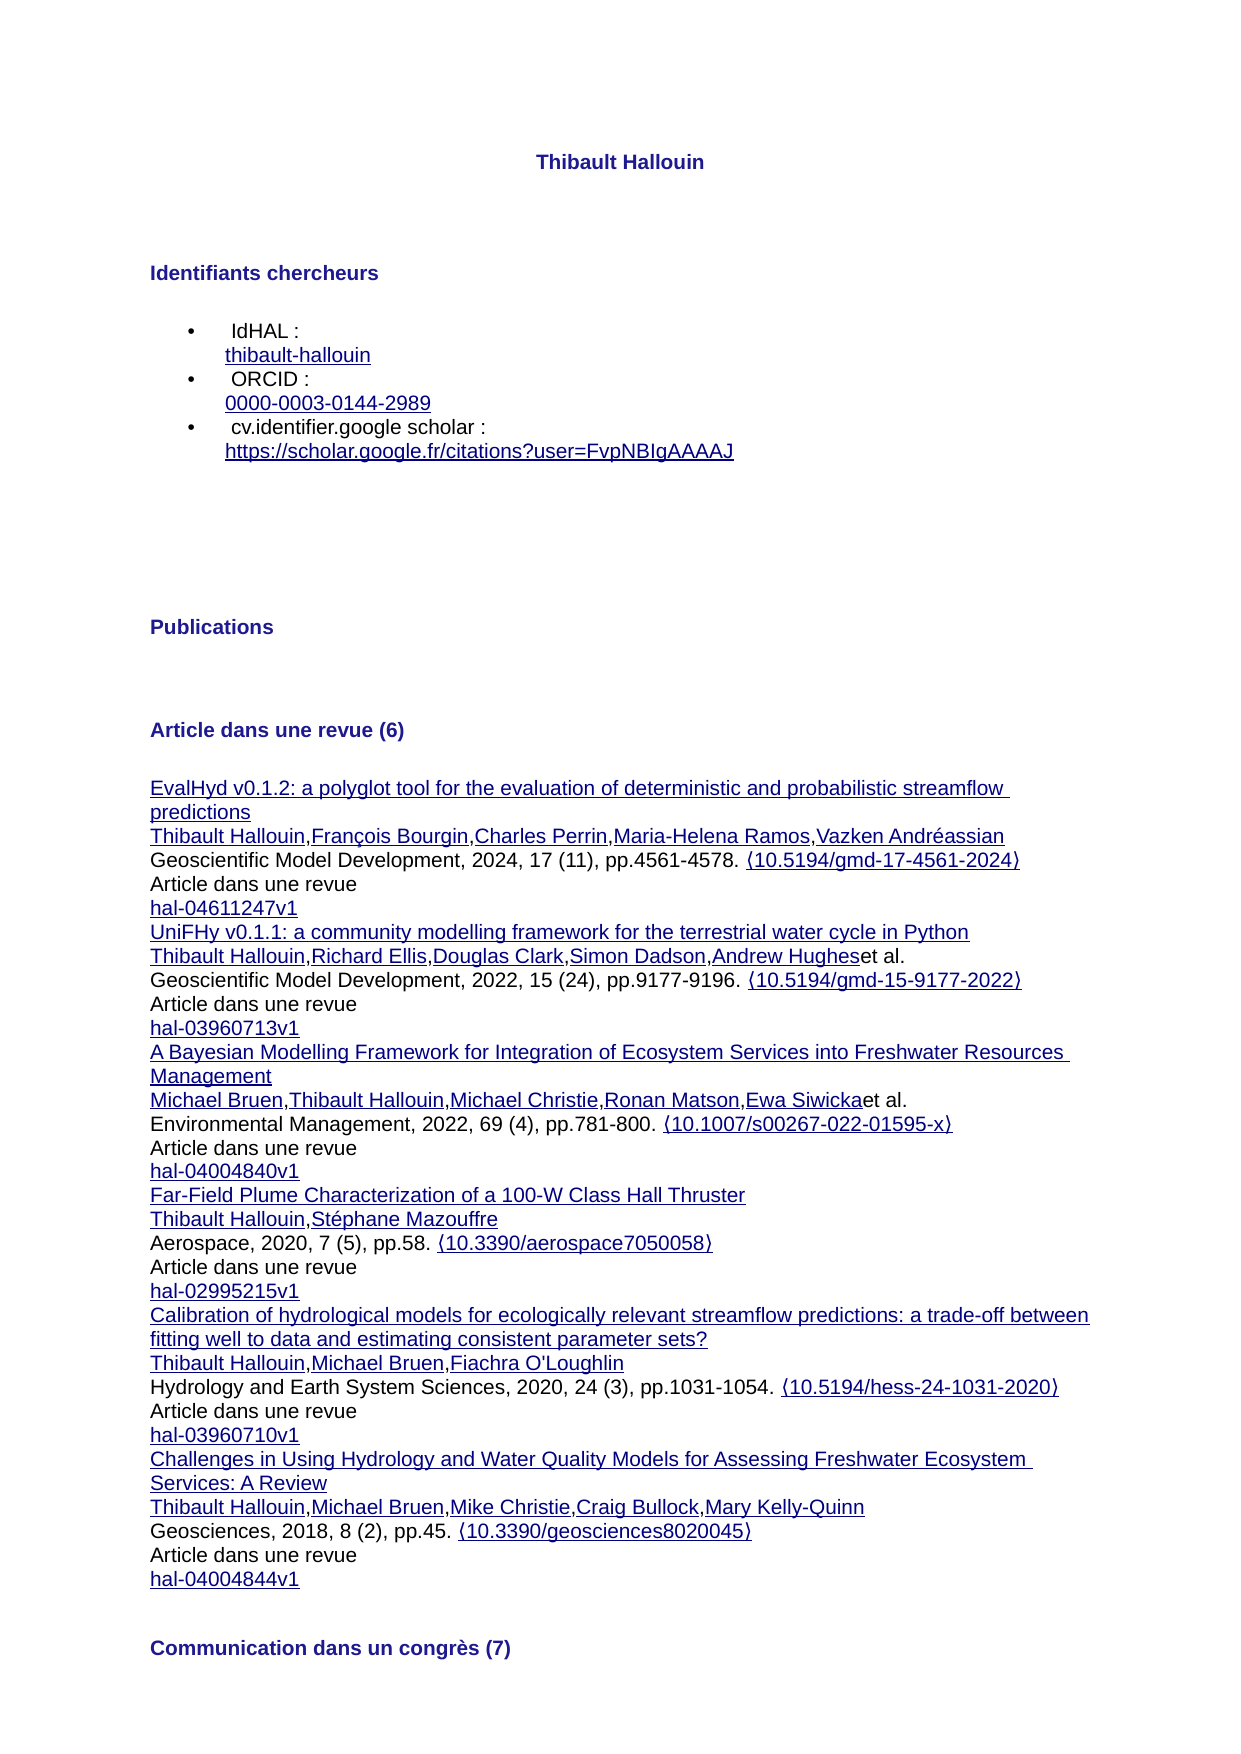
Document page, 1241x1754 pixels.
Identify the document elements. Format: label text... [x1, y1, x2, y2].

table_cell fitting well to data and estimating consistent parameter sets? Thibault Hallouin,Michael Bruen,Fiachra O'Loughlin Hydrology and Earth System Sciences, 2020, 24 (3), pp.1031-1054. ⟨10.5194/hess-24-1031-2020⟩ Article dans une revue hal-03960710v1 [150, 1325, 1090, 1447]
list 0000-0003-0144-2989 [187, 391, 1090, 414]
list thibault-hallouin [187, 343, 1090, 367]
table_cell A Bayesian Modelling Framework for Integration of Ecosystem Services into Freshwater Resources Management Michael Bruen,Thibault Hallouin,Michael Christie,Ronan Matson,Ewa Siwickaet al. Environmental Management, 2022, 69 (4), pp.781-800. ⟨10.1007/s00267-022-01595-x⟩ Article dans une revue hal-04004840v1 [150, 1040, 1090, 1183]
subtitle Thibault Hallouin [150, 150, 1090, 174]
table_cell Far-Field Plume Characterization of a 100-W Class Hall Thruster Thibault Hallouin,Stéphane Mazouffre Aerospace, 2020, 7 (5), pp.58. ⟨10.3390/aerospace7050058⟩ Article dans une revue hal-02995215v1 [150, 1183, 1090, 1303]
table_cell Calibration of hydrological models for ecologically relevant streamflow predictions: a trade-off between [150, 1303, 1090, 1324]
subtitle Communication dans un congrès (7) [150, 1635, 1090, 1659]
list https://scholar.google.fr/citations?user=FvpNBIgAAAAJ [187, 438, 1090, 462]
list IdHAL : [187, 319, 1090, 343]
list cv.identifier.google scholar : [187, 414, 1090, 438]
subtitle Identifiants chercheurs [150, 260, 1090, 284]
table_cell Challenges in Using Hydrology and Water Quality Models for Assessing Freshwater Ecosystem Services: A Review Thibault Hallouin,Michael Bruen,Mike Christie,Craig Bullock,Mary Kelly-Quinn Geosciences, 2018, 8 (2), pp.45. ⟨10.3390/geosciences8020045⟩ Article dans une revue hal-04004844v1 [150, 1447, 1090, 1591]
list ORCID : [187, 367, 1090, 391]
subtitle Article dans une revue (6) [150, 718, 1090, 742]
subtitle Publications [150, 614, 1090, 638]
table_header EvalHyd v0.1.2: a polyglot tool for the evaluation of deterministic and probabilistic streamflow predictions Thibault Hallouin,François Bourgin,Charles Perrin,Maria-Helena Ramos,Vazken Andréassian Geoscientific Model Development, 2024, 17 (11), pp.4561-4578. ⟨10.5194/gmd-17-4561-2024⟩ Article dans une revue hal-04611247v1 [150, 776, 1090, 920]
table_cell UniFHy v0.1.1: a community modelling framework for the terrestrial water cycle in Python Thibault Hallouin,Richard Ellis,Douglas Clark,Simon Dadson,Andrew Hugheset al. Geoscientific Model Development, 2022, 15 (24), pp.9177-9196. ⟨10.5194/gmd-15-9177-2022⟩ Article dans une revue hal-03960713v1 [150, 920, 1090, 1039]
